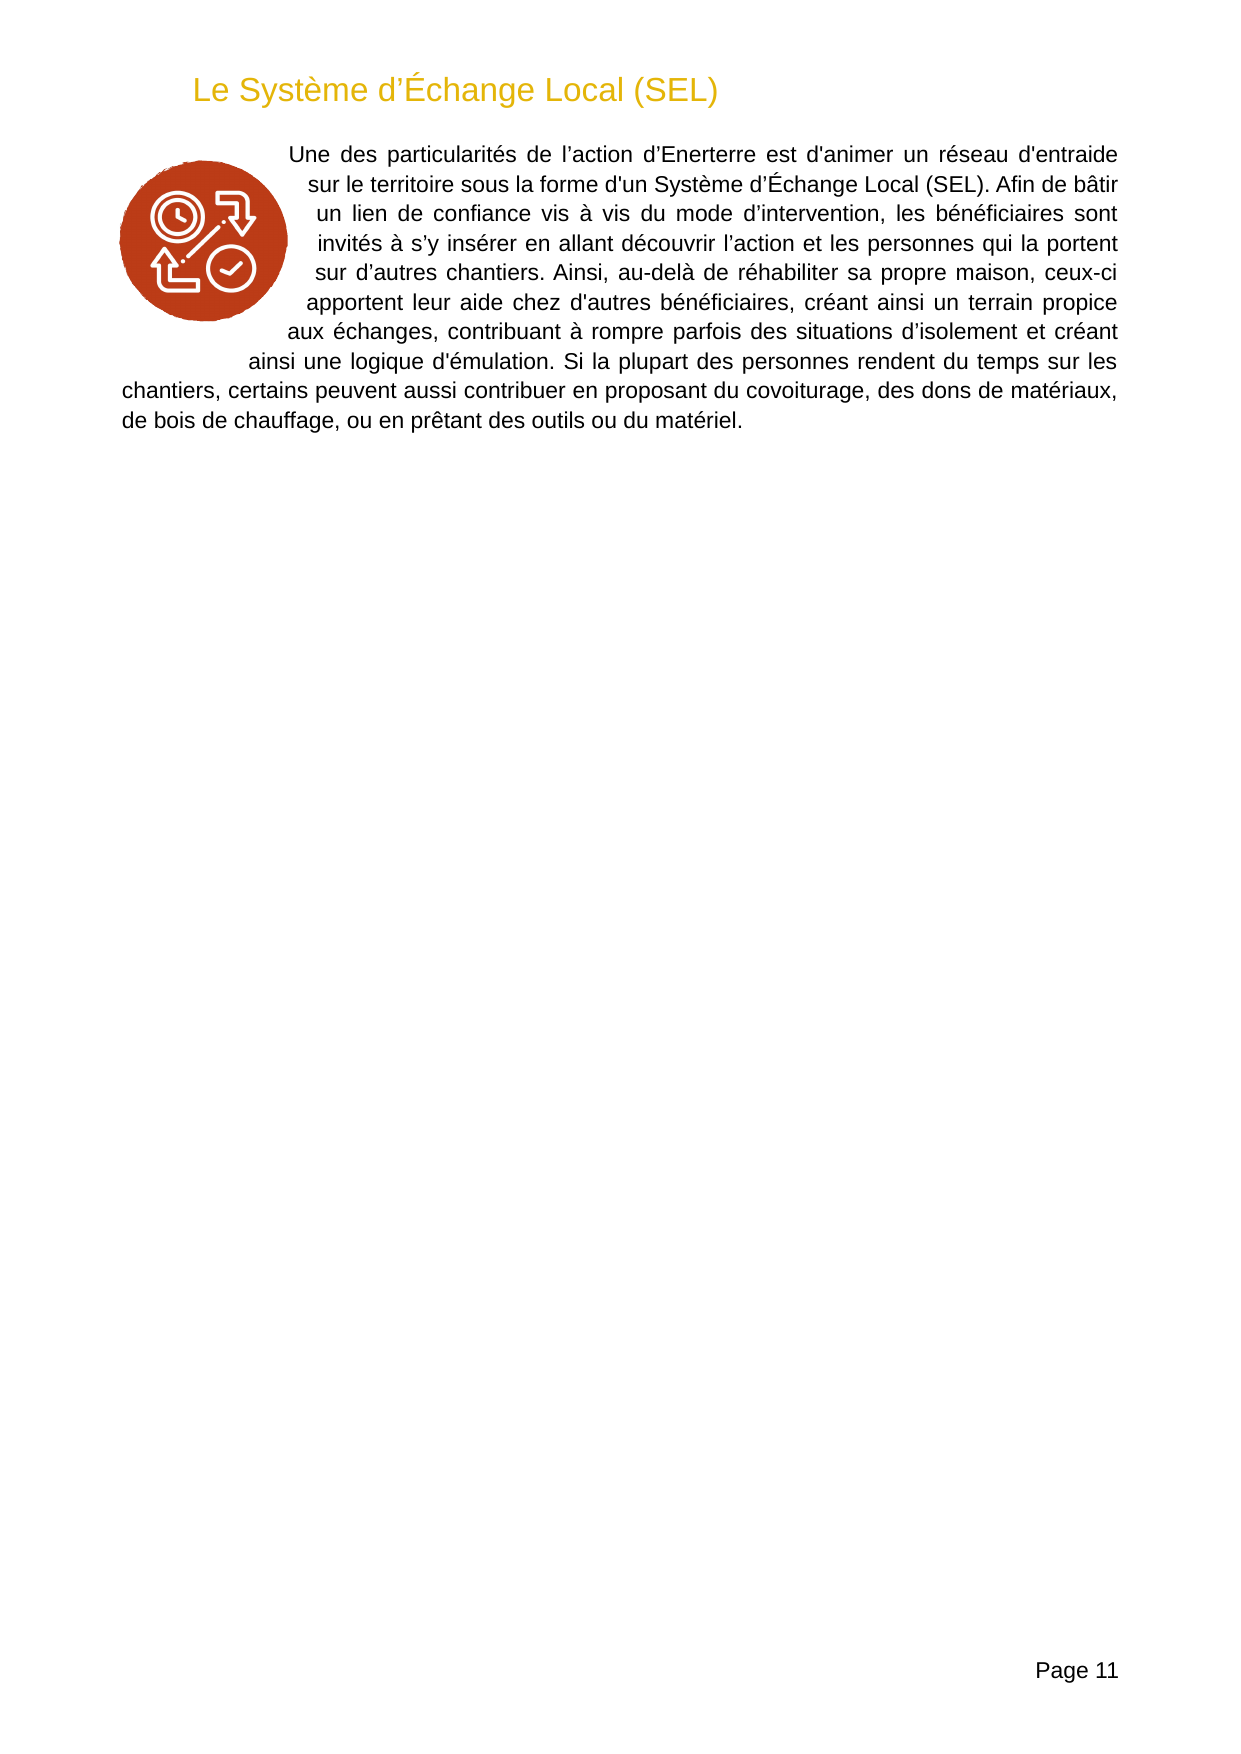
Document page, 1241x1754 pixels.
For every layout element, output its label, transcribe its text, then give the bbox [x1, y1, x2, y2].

text Une des particularités de l’action d’Enerterre est d'animer un réseau d'entraide sur le territoire sous la forme d'un Système d’Échange Local (SEL). Afin de bâtir un lien de confiance vis à vis du mode d’intervention, les bénéficiaires sont invités à s’y insérer en allant découvrir l’action et les personnes qui la portent sur d’autres chantiers. Ainsi, au-delà de réhabiliter sa propre maison, ceux-ci apportent leur aide chez d'autres bénéficiaires, créant ainsi un terrain propice aux échanges, contribuant à rompre parfois des situations d’isolement et créant ainsi une logique d'émulation. Si la plupart des personnes rendent du temps sur les chantiers, certains peuvent aussi contribuer en proposant du covoiturage, des dons de matériaux, de bois de chauffage, ou en prêtant des outils ou du matériel. [122, 70, 1119, 306]
